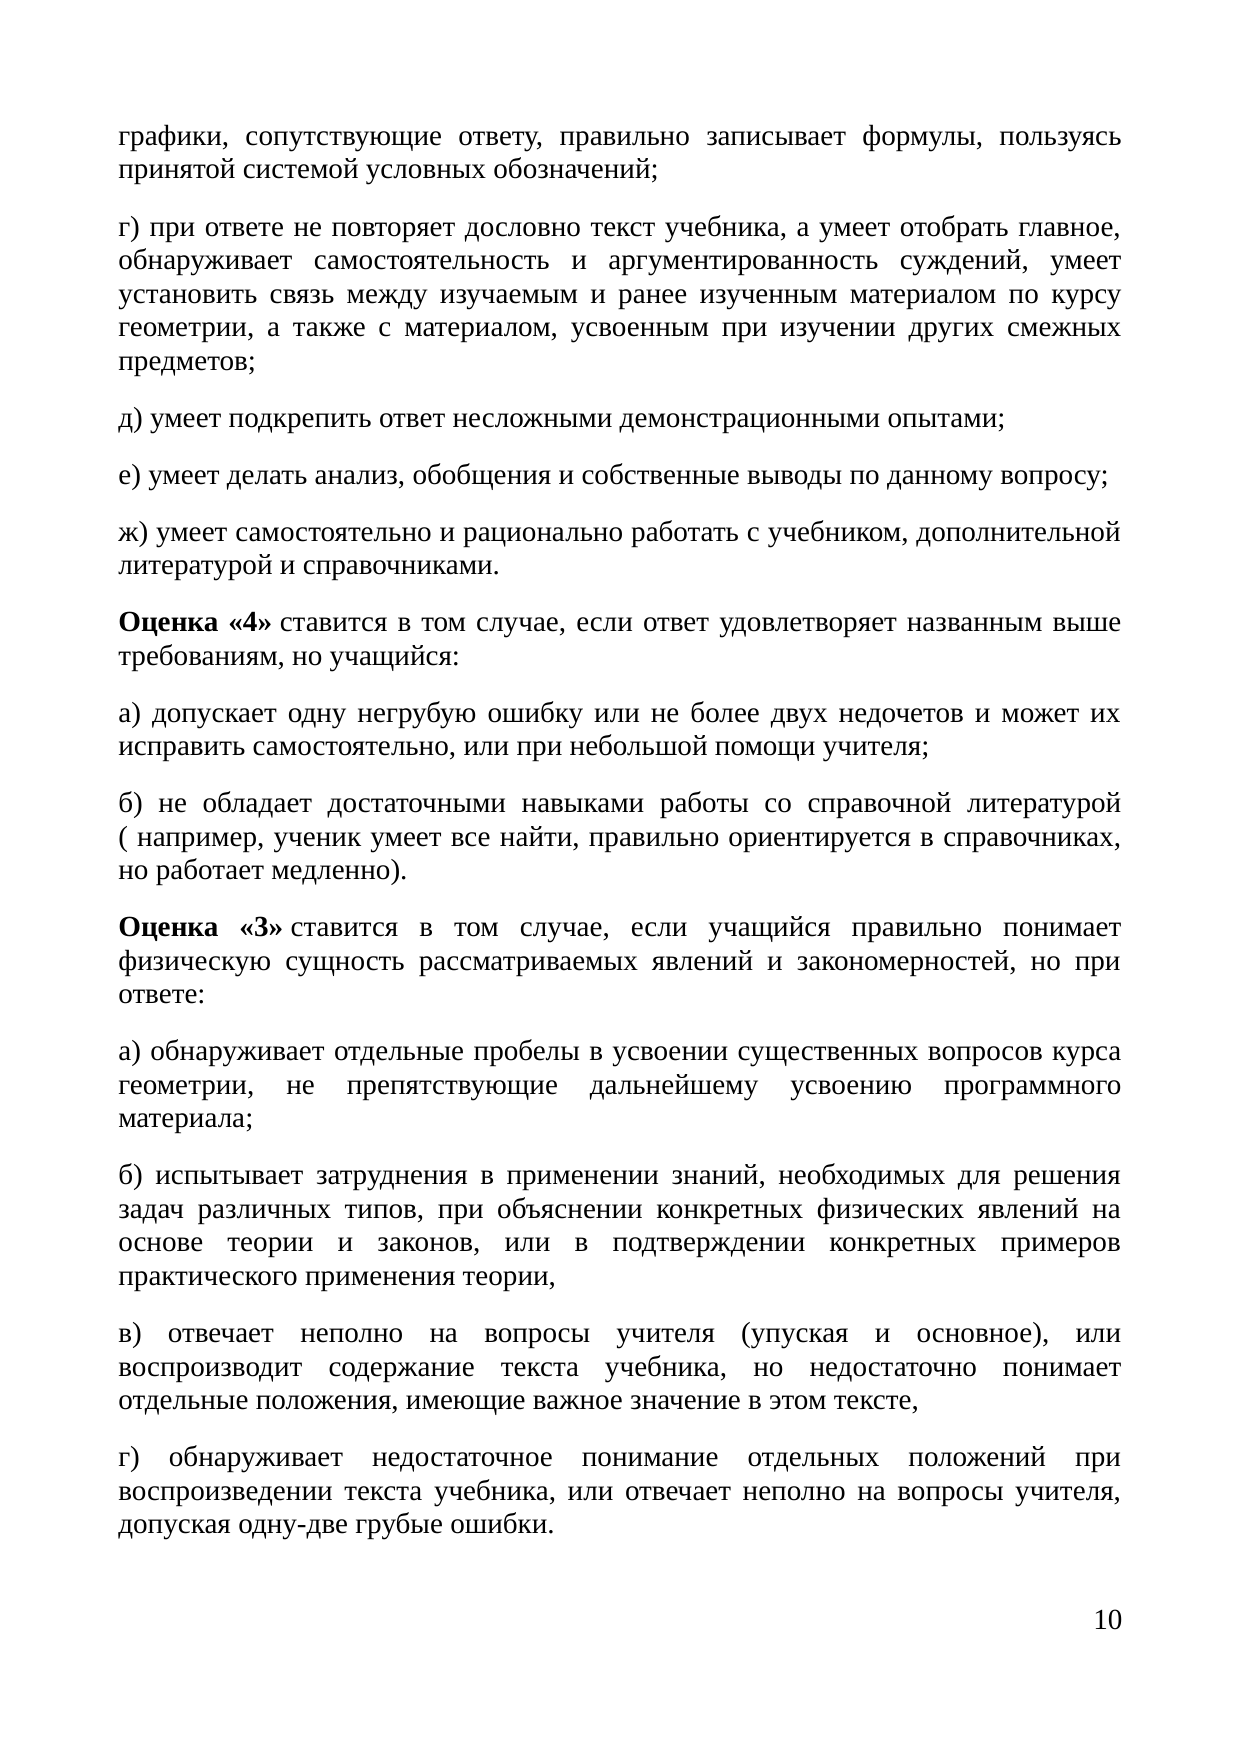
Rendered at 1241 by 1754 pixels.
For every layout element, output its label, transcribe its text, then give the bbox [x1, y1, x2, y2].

text Оценка «4» ставится в том случае, если ответ удовлетворяет названным выше требованиям, но учащийся: [118, 604, 1122, 671]
text а) обнаруживает отдельные пробелы в усвоении существенных вопросов курса геометрии, не препятствующие дальнейшему усвоению программного материала; [118, 1033, 1122, 1134]
text б) не обладает достаточными навыками работы со справочной литературой ( например, ученик умеет все найти, правильно ориентируется в справочниках, но работает медленно). [118, 785, 1122, 886]
text д) умеет подкрепить ответ несложными демонстрационными опытами; [118, 400, 1122, 433]
text графики, сопутствующие ответу, правильно записывает формулы, пользуясь принятой системой условных обозначений; [118, 118, 1122, 185]
text г) при ответе не повторяет дословно текст учебника, а умеет отобрать главное, обнаруживает самостоятельность и аргументированность суждений, умеет установить связь между изучаемым и ранее изученным материалом по курсу геометрии, а также с материалом, усвоенным при изучении других смежных предметов; [118, 209, 1122, 376]
text г) обнаруживает недостаточное понимание отдельных положений при воспроизведении текста учебника, или отвечает неполно на вопросы учителя, допуская одну-две грубые ошибки. [118, 1439, 1122, 1540]
text в) отвечает неполно на вопросы учителя (упуская и основное), или воспроизводит содержание текста учебника, но недостаточно понимает отдельные положения, имеющие важное значение в этом тексте, [118, 1315, 1122, 1416]
text б) испытывает затруднения в применении знаний, необходимых для решения задач различных типов, при объяснении конкретных физических явлений на основе теории и законов, или в подтверждении конкретных примеров практического применения теории, [118, 1157, 1122, 1292]
text ж) умеет самостоятельно и рационально работать с учебником, дополнительной литературой и справочниками. [118, 514, 1122, 581]
text е) умеет делать анализ, обобщения и собственные выводы по данному вопросу; [118, 457, 1122, 490]
text Оценка «3» ставится в том случае, если учащийся правильно понимает физическую сущность рассматриваемых явлений и закономерностей, но при ответе: [118, 909, 1122, 1010]
text а) допускает одну негрубую ошибку или не более двух недочетов и может их исправить самостоятельно, или при небольшой помощи учителя; [118, 695, 1122, 762]
